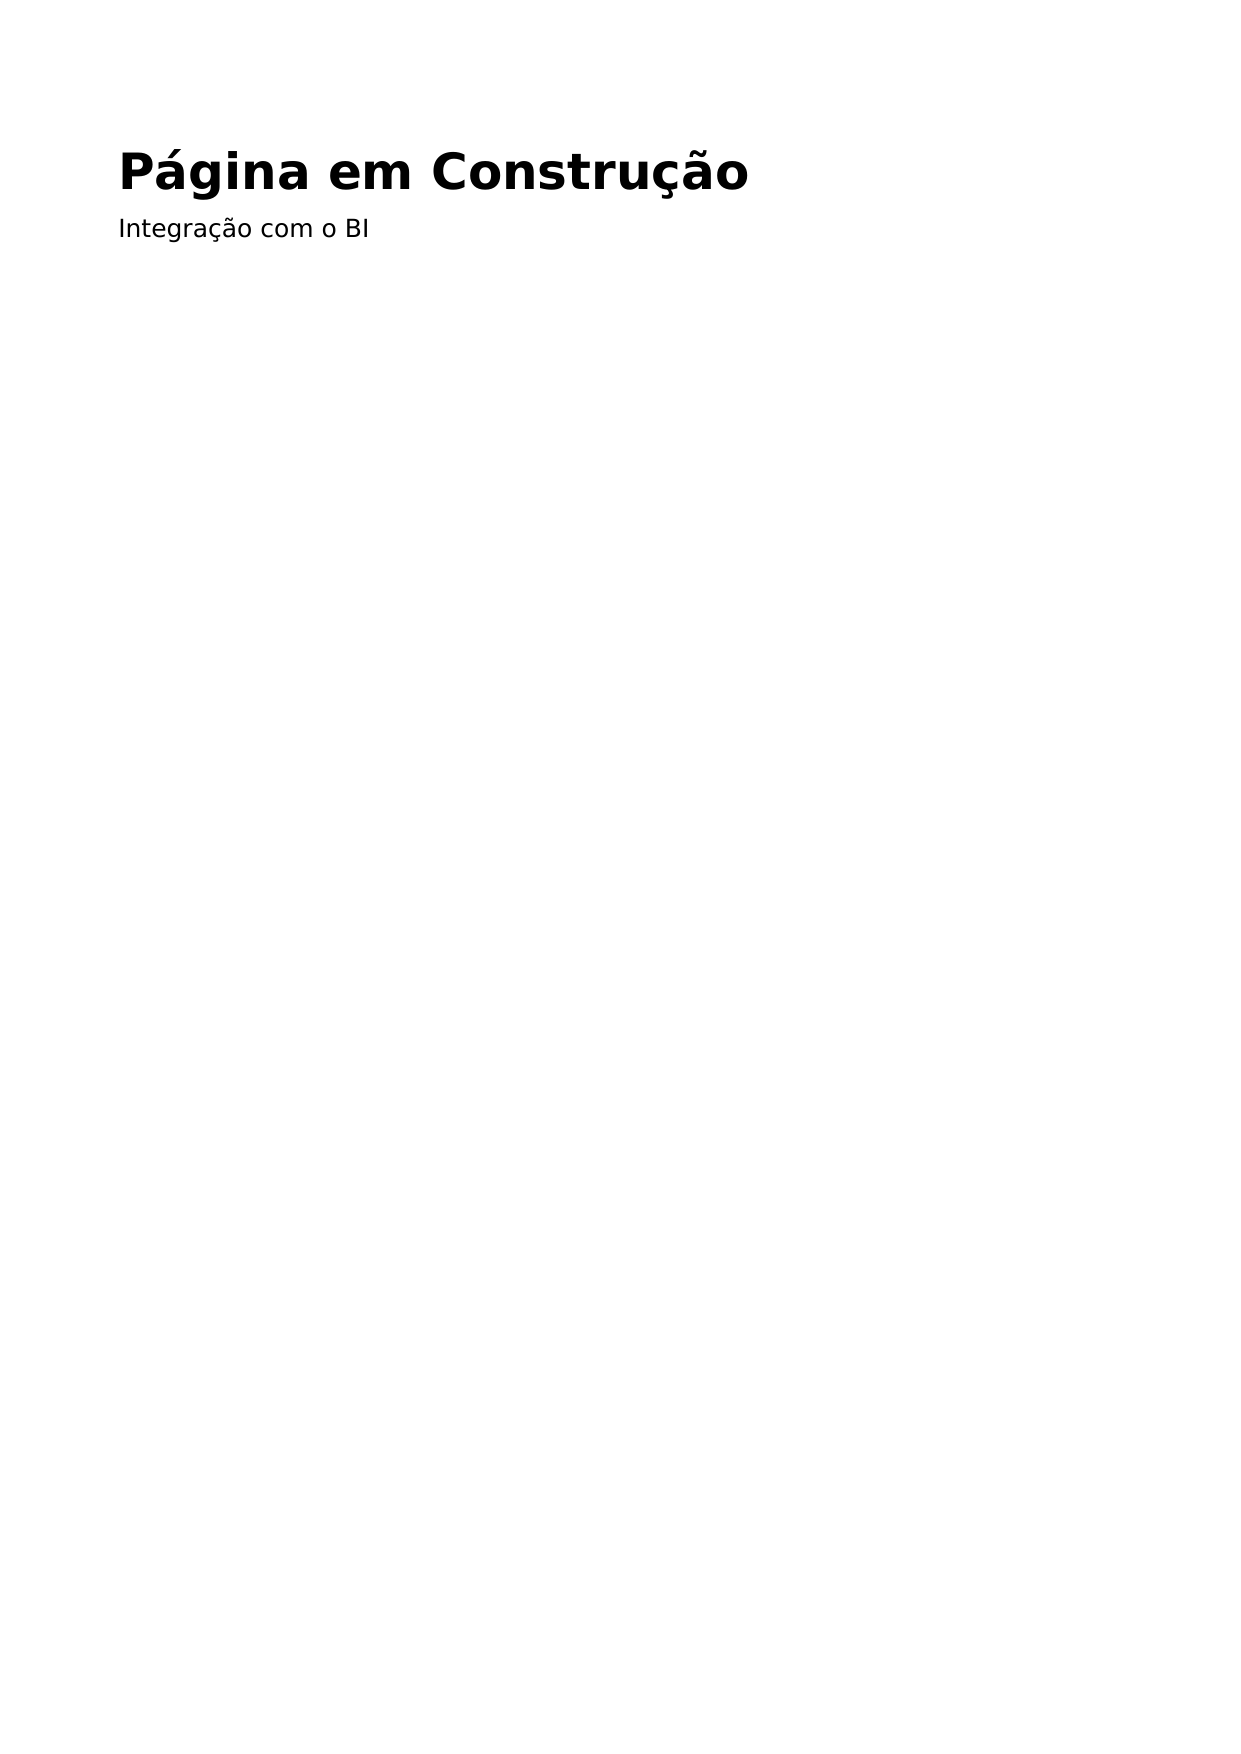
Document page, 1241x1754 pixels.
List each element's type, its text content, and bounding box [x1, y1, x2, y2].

text Integração com o BI [118, 214, 1122, 243]
subtitle Página em Construção [118, 143, 1122, 201]
